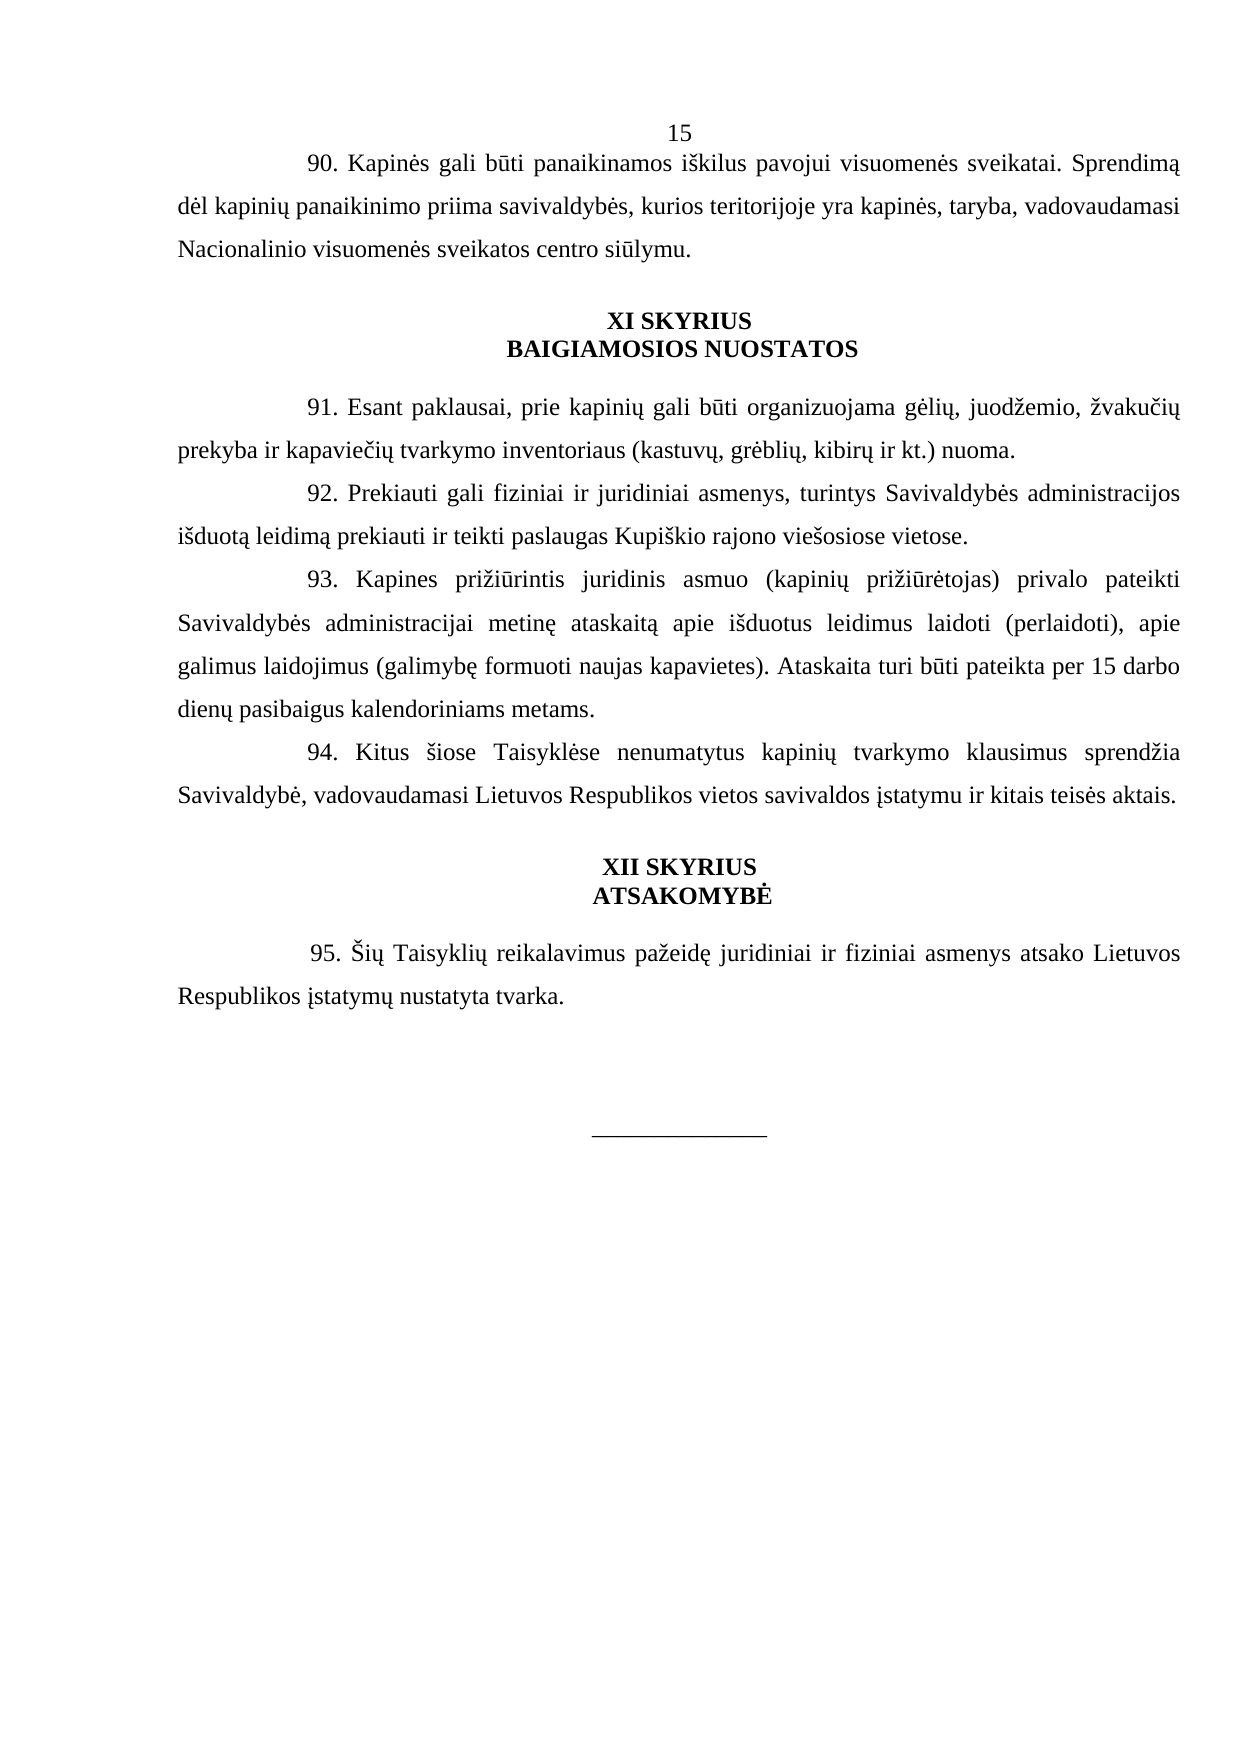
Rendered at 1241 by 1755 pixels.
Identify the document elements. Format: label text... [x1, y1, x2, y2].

text ______________ [177, 1111, 1181, 1139]
text 93. Kapines prižiūrintis juridinis asmuo (kapinių prižiūrėtojas) privalo pateikti Savivaldybės administracijai metinę ataskaitą apie išduotus leidimus laidoti (perlaidoti), apie galimus laidojimus (galimybę formuoti naujas kapavietes). Ataskaita turi būti pateikta per 15 darbo dienų pasibaigus kalendoriniams metams. [177, 564, 1181, 723]
text 91. Esant paklausai, prie kapinių gali būti organizuojama gėlių, juodžemio, žvakučių prekyba ir kapaviečių tvarkymo inventoriaus (kastuvų, grėblių, kibirų ir kt.) nuoma. [177, 392, 1181, 464]
text 90. Kapinės gali būti panaikinamos iškilus pavojui visuomenės sveikatai. Sprendimą dėl kapinių panaikinimo priima savivaldybės, kurios teritorijoje yra kapinės, taryba, vadovaudamasi Nacionalinio visuomenės sveikatos centro siūlymu. [177, 148, 1181, 263]
text ATSAKOMYBĖ [177, 881, 1181, 909]
text BAIGIAMOSIOS NUOSTATOS [177, 334, 1181, 363]
text 94. Kitus šiose Taisyklėse nenumatytus kapinių tvarkymo klausimus sprendžia Savivaldybė, vadovaudamasi Lietuvos Respublikos vietos savivaldos įstatymu ir kitais teisės aktais. [177, 737, 1181, 809]
text 92. Prekiauti gali fiziniai ir juridiniai asmenys, turintys Savivaldybės administracijos išduotą leidimą prekiauti ir teikti paslaugas Kupiškio rajono viešosiose vietose. [177, 478, 1181, 550]
text 95. Šių Taisyklių reikalavimus pažeidę juridiniai ir fiziniai asmenys atsako Lietuvos Respublikos įstatymų nustatyta tvarka. [177, 938, 1181, 1010]
text XII SKYRIUS [177, 852, 1181, 881]
text XI SKYRIUS [177, 306, 1181, 334]
